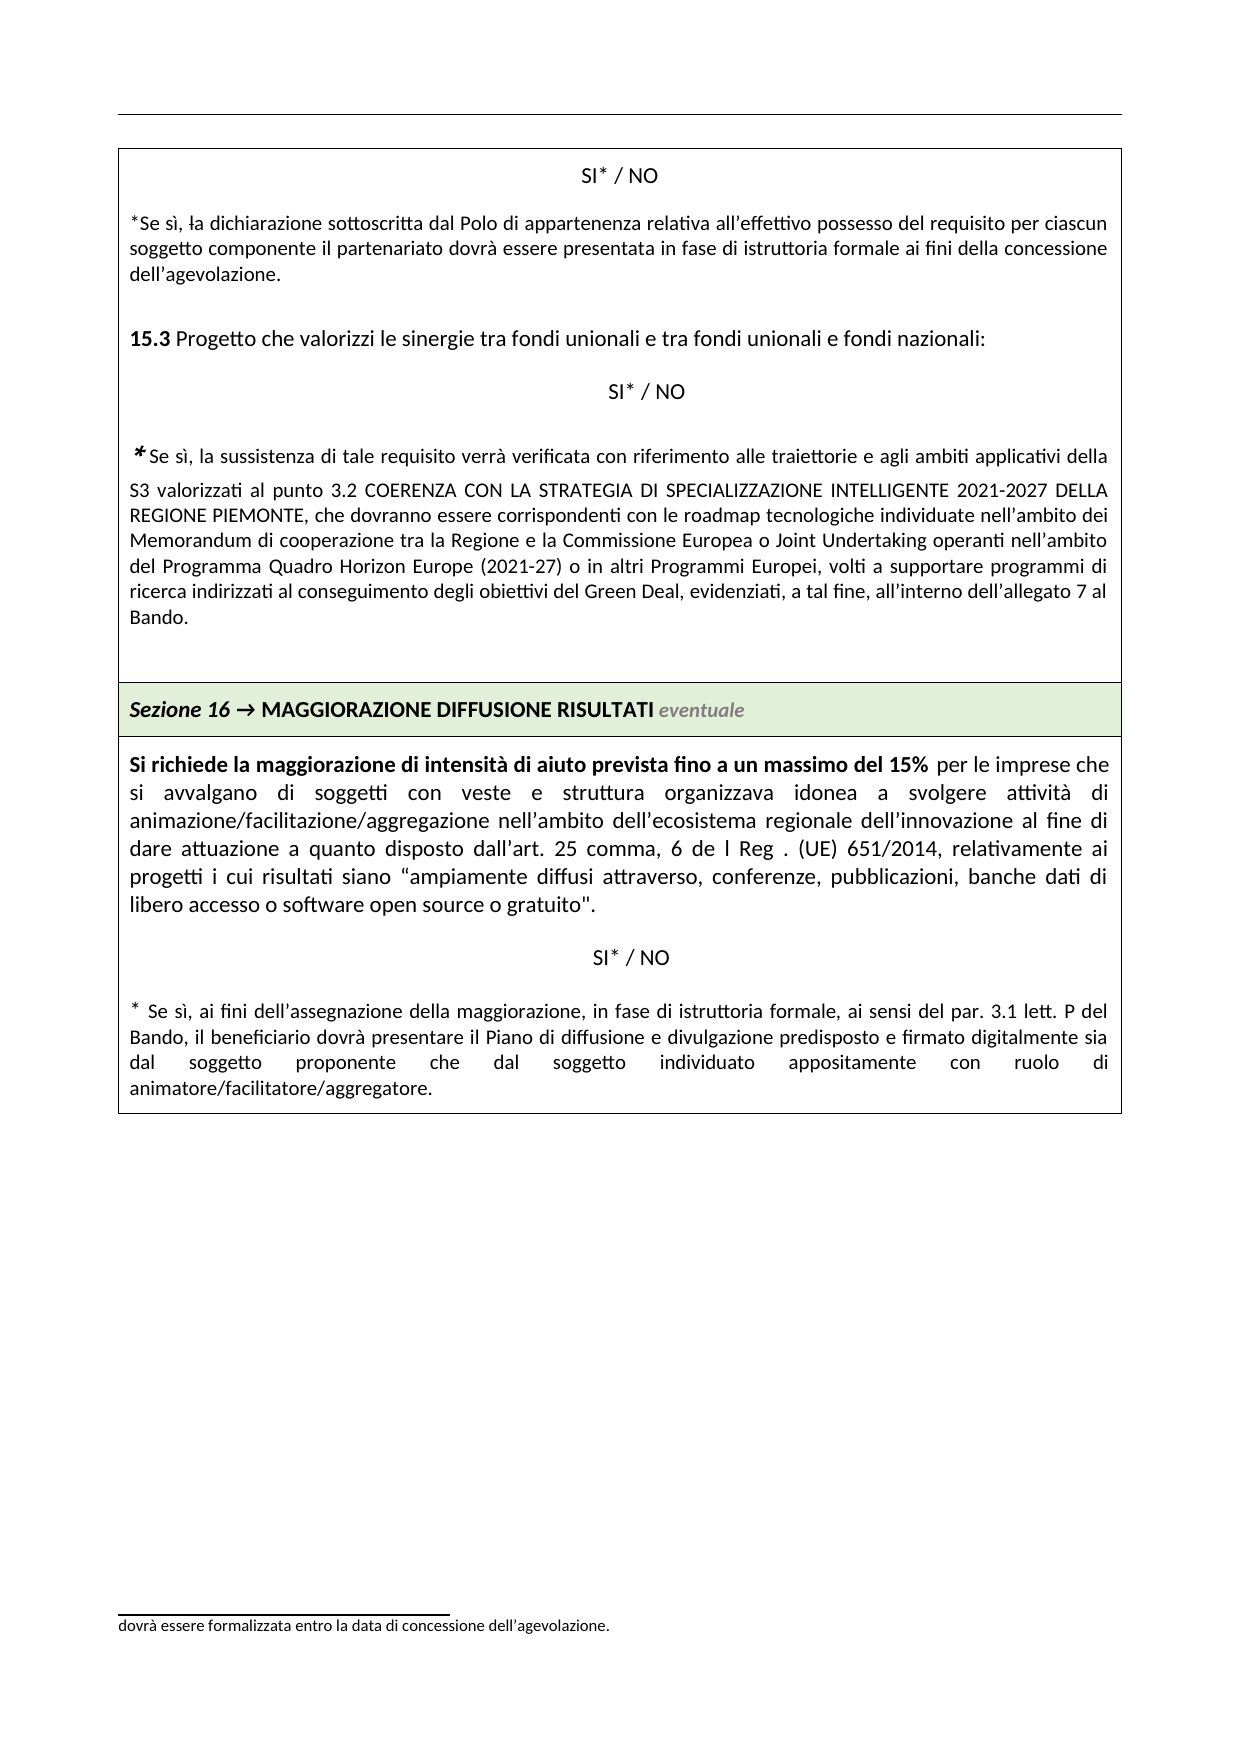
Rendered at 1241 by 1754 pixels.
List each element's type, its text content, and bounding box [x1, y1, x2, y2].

table_cell Indicare la presenza del possesso di uno o più dei seguenti criteri di premialità: 15.1 Attivazione di programmi assunzionali o di re skilling/ up skilling specificatamente inerenti il progetto proposto a finanziamento proposto a finanziamento. SI / NO Se sì, indicare la natura del programma specifico, compilando la tabella di cui sotto: 🡪 esplicitare in cosa consista il programma indicato e quali siano le attività progettuali su cui si intende coinvolgere il personale: ……………………………………………………………………………………………………………………………………………………… Indicare eventuale documentazione allegata comprovante il possesso del criterio sopra descritto: …..……………………………………………………………………………………………………………………………………………….. 15.2 Partenariato da costituirsi da imprese associate ai Poli di Innovazione: SI* / NO *Se sì, la dichiarazione sottoscritta dal Polo di appartenenza relativa all’effettivo possesso del requisito per ciascun soggetto componente il partenariato dovrà essere presentata in fase di istruttoria formale ai fini della concessione dell’agevolazione. 15.3 Progetto che valorizzi le sinergie tra fondi unionali e tra fondi unionali e fondi nazionali: SI* / NO * Se sì, la sussistenza di tale requisito verrà verificata con riferimento alle traiettorie e agli ambiti applicativi della S3 valorizzati al punto 3.2 COERENZA CON LA STRATEGIA DI SPECIALIZZAZIONE INTELLIGENTE 2021-2027 DELLA REGIONE PIEMONTE, che dovranno essere corrispondenti con le roadmap tecnologiche individuate nell’ambito dei Memorandum di cooperazione tra la Regione e la Commissione Europea o Joint Undertaking operanti nell’ambito del Programma Quadro Horizon Europe (2021-27) o in altri Programmi Europei, volti a supportare programmi di ricerca indirizzati al conseguimento degli obiettivi del Green Deal, evidenziati, a tal fine, all’interno dell’allegato 7 al Bando. [119, 149, 1121, 682]
table_cell Si richiede la maggiorazione di intensità di aiuto prevista fino a un massimo del 15% per le imprese che si avvalgano di soggetti con veste e struttura organizzava idonea a svolgere attività di animazione/facilitazione/aggregazione nell’ambito dell’ecosistema regionale dell’innovazione al fine di dare attuazione a quanto disposto dall’art. 25 comma, 6 de l Reg . (UE) 651/2014, relativamente ai progetti i cui risultati siano “ampiamente diffusi attraverso, conferenze, pubblicazioni, banche dati di libero accesso o software open source o gratuito". SI* / NO * Se sì, ai fini dell’assegnazione della maggiorazione, in fase di istruttoria formale, ai sensi del par. 3.1 lett. P del Bando, il beneficiario dovrà presentare il Piano di diffusione e divulgazione predisposto e firmato digitalmente sia dal soggetto proponente che dal soggetto individuato appositamente con ruolo di animatore/facilitatore/aggregatore. [119, 737, 1121, 1113]
table_cell Sezione 16 → MAGGIORAZIONE DIFFUSIONE RISULTATI eventuale [119, 683, 1121, 736]
